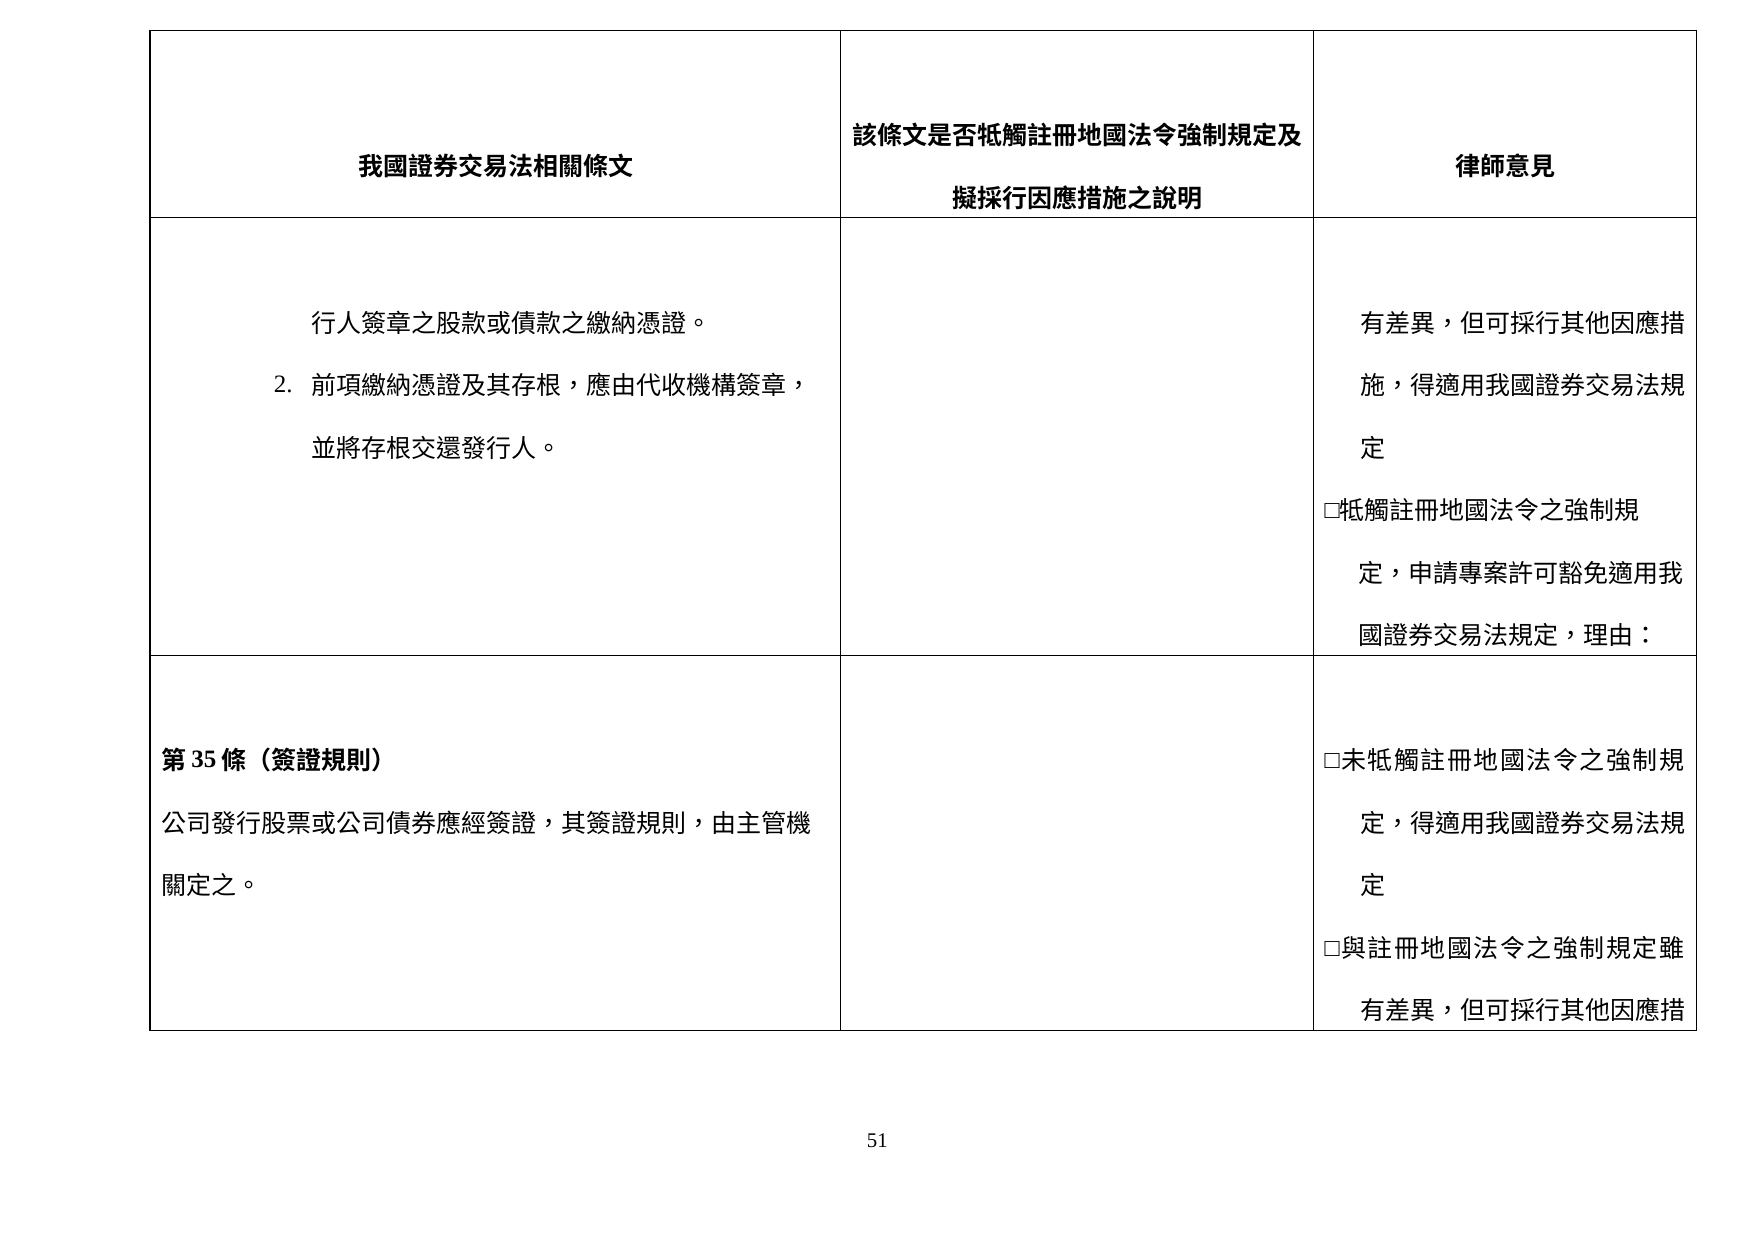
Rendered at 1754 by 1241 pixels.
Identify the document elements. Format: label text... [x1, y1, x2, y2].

table_header 我國證券交易法相關條文 [151, 31, 840, 217]
table_cell □未牴觸註冊地國法令之強制規定，得適用我國證券交易法規定 □與註冊地國法令之強制規定雖有差異，但可採行其他因應措 [1314, 656, 1696, 1029]
table_cell 第35條（簽證規則） 公司發行股票或公司債券應經簽證，其簽證規則，由主管機關定之。 [151, 656, 840, 1029]
table_header 該條文是否牴觸註冊地國法令強制規定及擬採行因應措施之說明 [841, 31, 1313, 217]
table_cell [841, 656, 1313, 1029]
table_header 律師意見 [1314, 31, 1696, 217]
table_cell 有差異，但可採行其他因應措施，得適用我國證券交易法規定 □牴觸註冊地國法令之強制規定，申請專案許可豁免適用我國證券交易法規定，理由： [1314, 218, 1696, 654]
table_cell 行人簽章之股款或債款之繳納憑證。 前項繳納憑證及其存根，應由代收機構簽章，並將存根交還發行人。 [151, 218, 840, 654]
table_cell [841, 218, 1313, 654]
